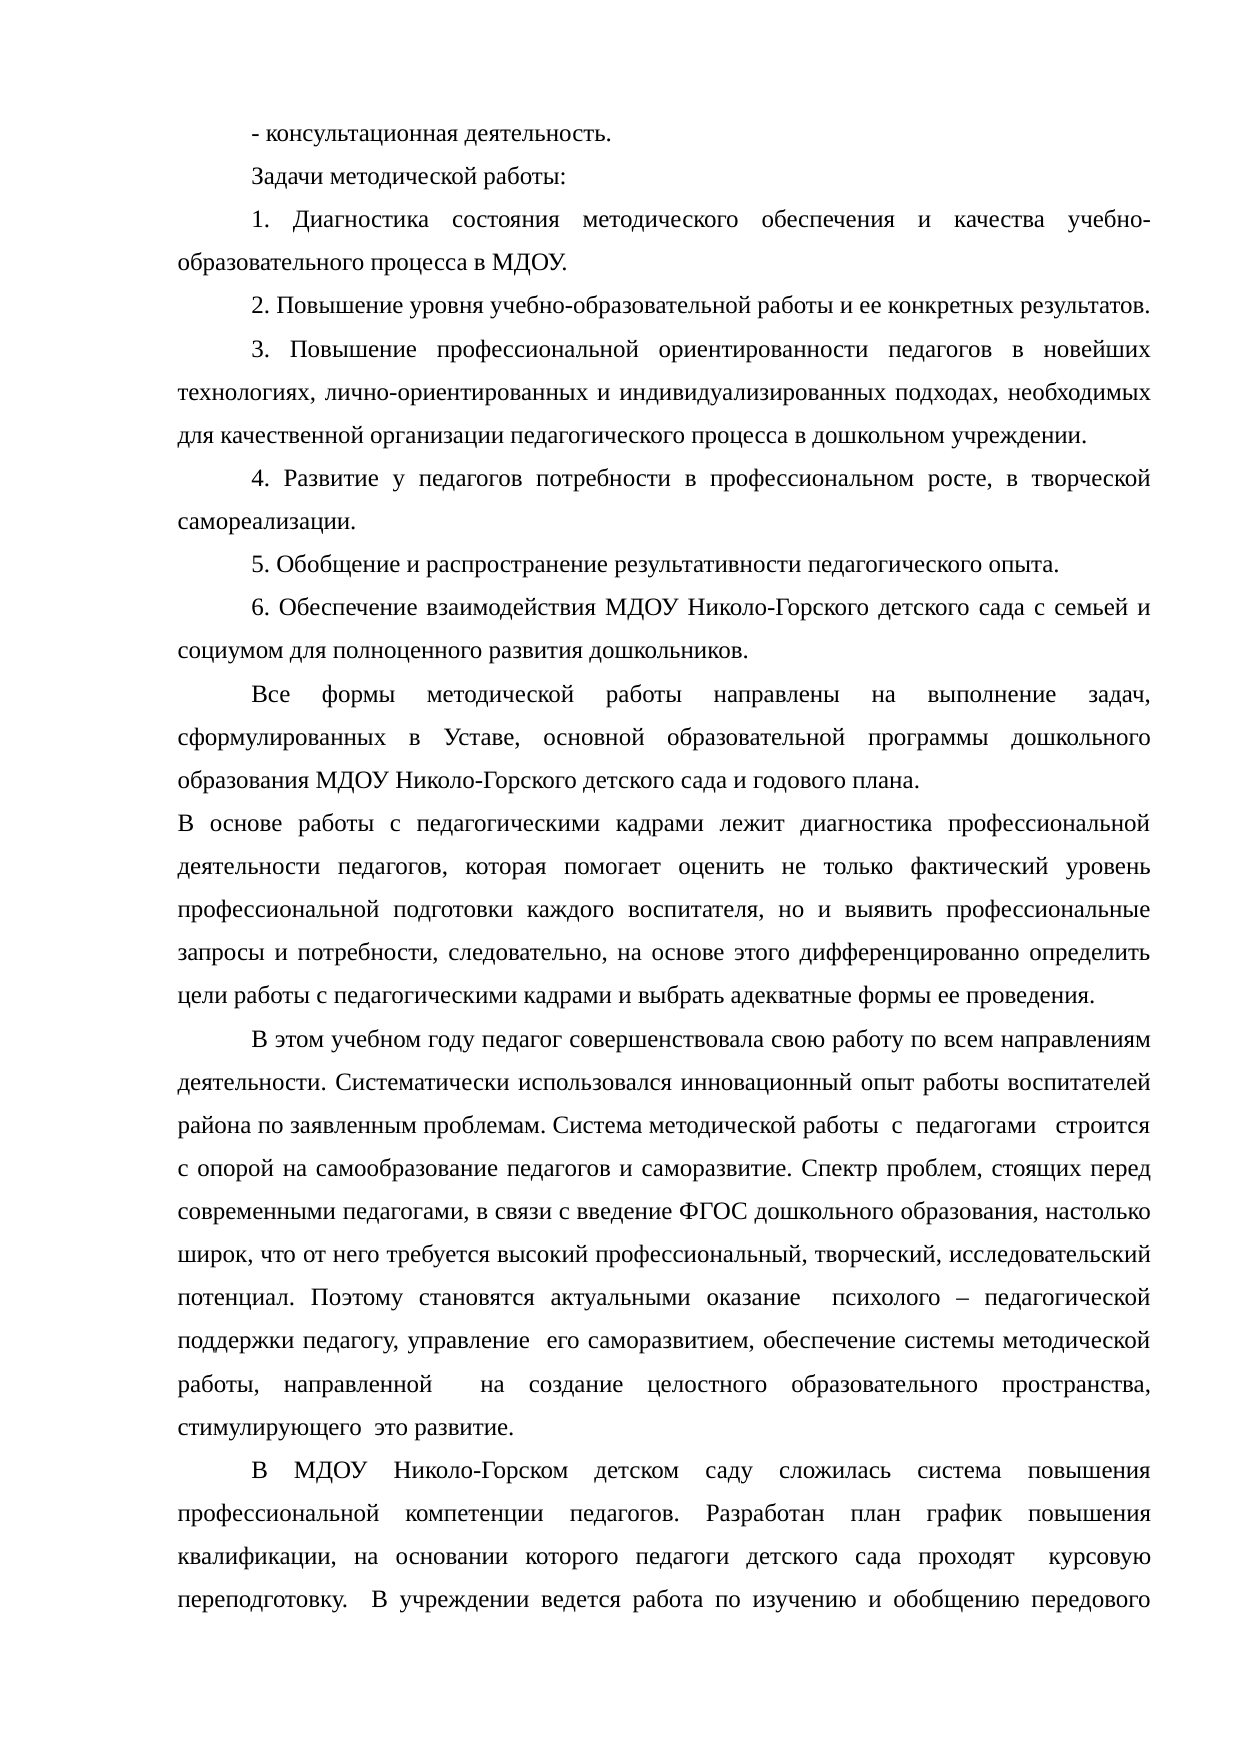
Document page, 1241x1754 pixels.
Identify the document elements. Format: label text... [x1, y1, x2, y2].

text 1. Диагностика состояния методического обеспечения и качества учебно-образовательного процесса в МДОУ. [177, 204, 1152, 276]
text Все формы методической работы направлены на выполнение задач, сформулированных в Уставе, основной образовательной программы дошкольного образования МДОУ Николо-Горского детского сада и годового плана. [177, 679, 1152, 794]
text В этом учебном году педагог совершенствовала свою работу по всем направлениям деятельности. Систематически использовался инновационный опыт работы воспитателей района по заявленным проблемам. Система методической работы с педагогами строится с опорой на самообразование педагогов и саморазвитие. Спектр проблем, стоящих перед современными педагогами, в связи с введение ФГОС дошкольного образования, настолько широк, что от него требуется высокий профессиональный, творческий, исследовательский потенциал. Поэтому становятся актуальными оказание психолого – педагогической поддержки педагогу, управление его саморазвитием, обеспечение системы методической работы, направленной на создание целостного образовательного пространства, стимулирующего это развитие. [177, 1024, 1152, 1441]
text 4. Развитие у педагогов потребности в профессиональном росте, в творческой самореализации. [177, 463, 1152, 535]
text Задачи методической работы: [177, 161, 1152, 190]
text В основе работы с педагогическими кадрами лежит диагностика профессиональной деятельности педагогов, которая помогает оценить не только фактический уровень профессиональной подготовки каждого воспитателя, но и выявить профессиональные запросы и потребности, следовательно, на основе этого дифференцированно определить цели работы с педагогическими кадрами и выбрать адекватные формы ее проведения. [177, 808, 1152, 1009]
text 6. Обеспечение взаимодействия МДОУ Николо-Горского детского сада с семьей и социумом для полноценного развития дошкольников. [177, 592, 1152, 664]
text 3. Повышение профессиональной ориентированности педагогов в новейших технологиях, лично-ориентированных и индивидуализированных подходах, необходимых для качественной организации педагогического процесса в дошкольном учреждении. [177, 334, 1152, 449]
text 5. Обобщение и распространение результативности педагогического опыта. [177, 549, 1152, 578]
text - консультационная деятельность. [177, 118, 1152, 147]
text 2. Повышение уровня учебно-образовательной работы и ее конкретных результатов. [177, 291, 1152, 319]
text В МДОУ Николо-Горском детском саду сложилась система повышения профессиональной компетенции педагогов. Разработан план график повышения квалификации, на основании которого педагоги детского сада проходят курсовую переподготовку. В учреждении ведется работа по изучению и обобщению передового [177, 1455, 1152, 1613]
